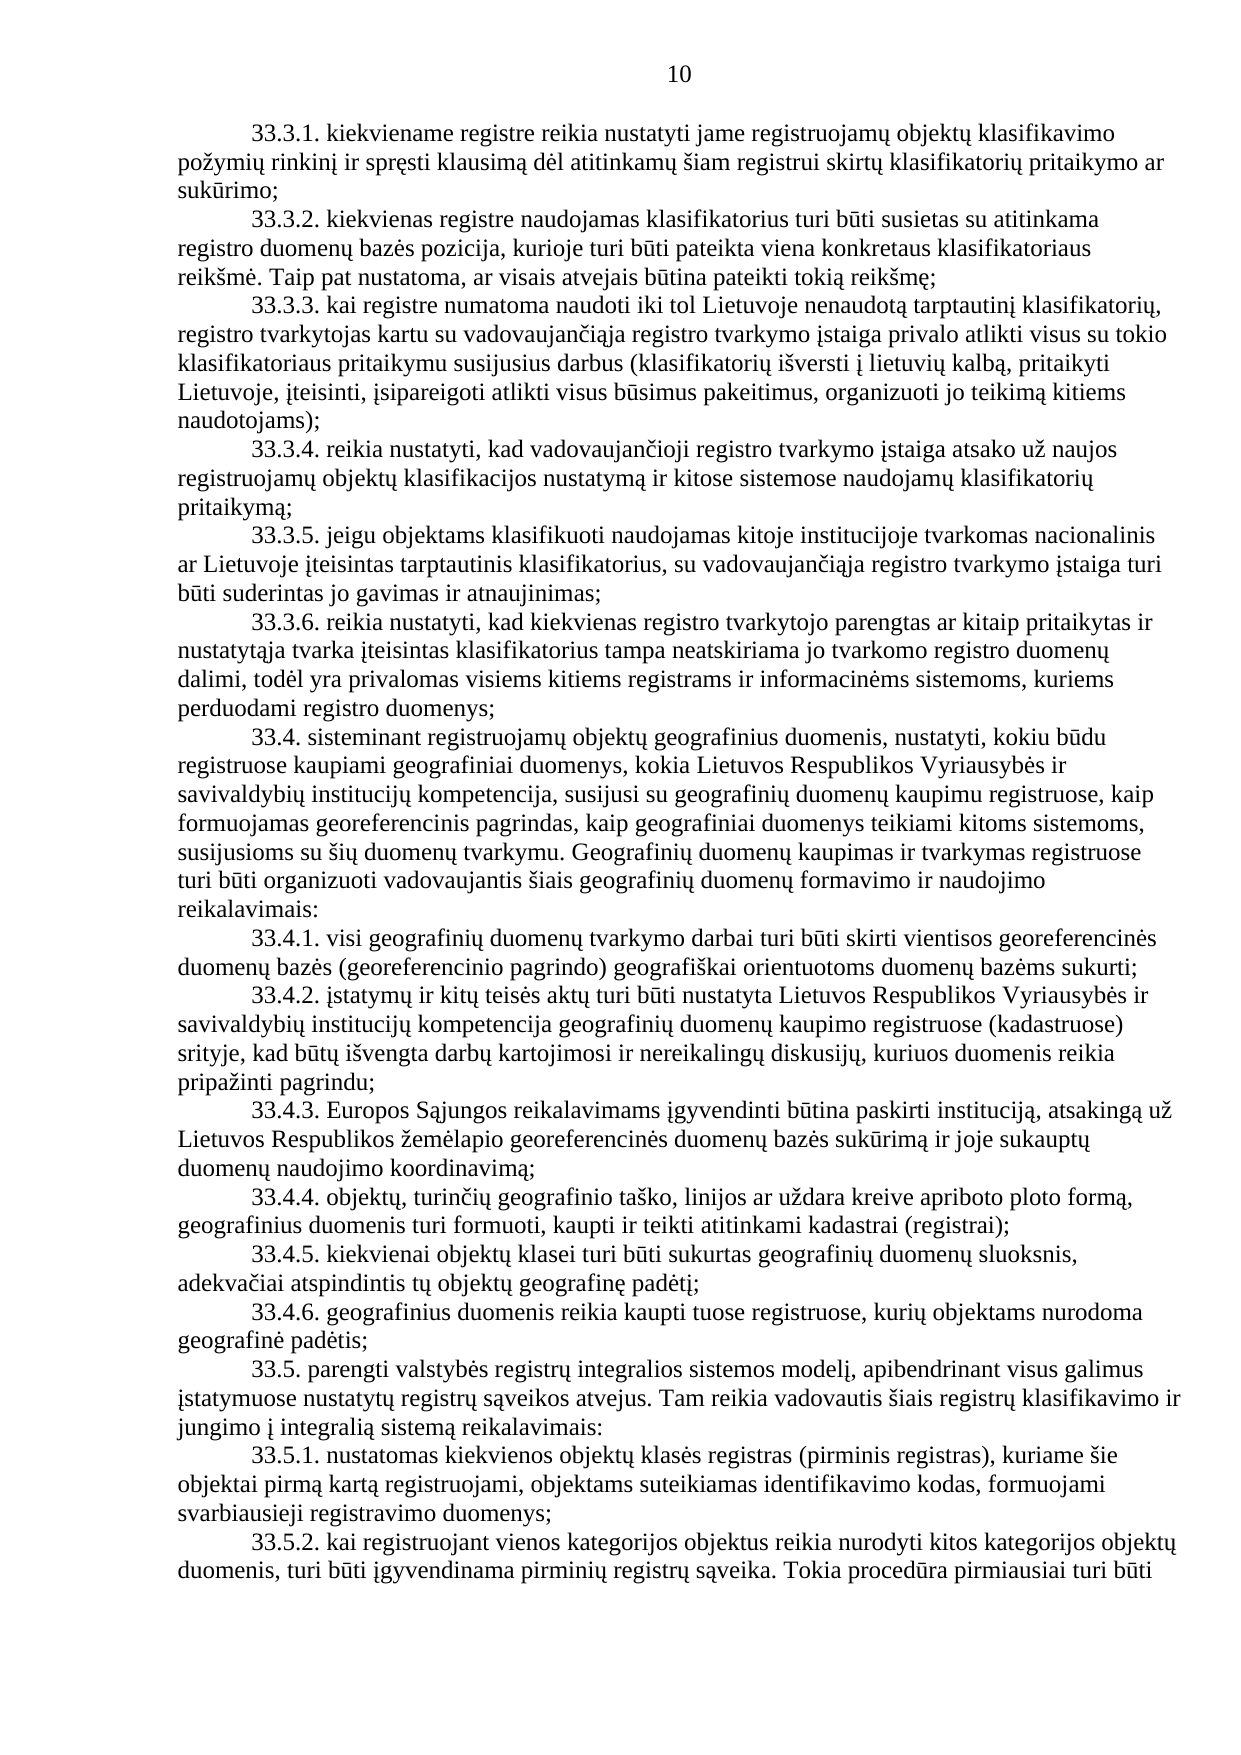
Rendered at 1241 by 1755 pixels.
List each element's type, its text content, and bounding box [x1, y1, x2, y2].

text 33.3.3. kai registre numatoma naudoti iki tol Lietuvoje nenaudotą tarptautinį klasifikatorių, registro tvarkytojas kartu su vadovaujančiąja registro tvarkymo įstaiga privalo atlikti visus su tokio klasifikatoriaus pritaikymu susijusius darbus (klasifikatorių išversti į lietuvių kalbą, pritaikyti Lietuvoje, įteisinti, įsipareigoti atlikti visus būsimus pakeitimus, organizuoti jo teikimą kitiems naudotojams); [177, 291, 1181, 434]
text 33.3.1. kiekviename registre reikia nustatyti jame registruojamų objektų klasifikavimo požymių rinkinį ir spręsti klausimą dėl atitinkamų šiam registrui skirtų klasifikatorių pritaikymo ar sukūrimo; [177, 118, 1181, 204]
text 33.4. sisteminant registruojamų objektų geografinius duomenis, nustatyti, kokiu būdu registruose kaupiami geografiniai duomenys, kokia Lietuvos Respublikos Vyriausybės ir savivaldybių institucijų kompetencija, susijusi su geografinių duomenų kaupimu registruose, kaip formuojamas georeferencinis pagrindas, kaip geografiniai duomenys teikiami kitoms sistemoms, susijusioms su šių duomenų tvarkymu. Geografinių duomenų kaupimas ir tvarkymas registruose turi būti organizuoti vadovaujantis šiais geografinių duomenų formavimo ir naudojimo reikalavimais: [177, 722, 1181, 923]
text 33.3.4. reikia nustatyti, kad vadovaujančioji registro tvarkymo įstaiga atsako už naujos registruojamų objektų klasifikacijos nustatymą ir kitose sistemose naudojamų klasifikatorių pritaikymą; [177, 434, 1181, 521]
text 33.3.6. reikia nustatyti, kad kiekvienas registro tvarkytojo parengtas ar kitaip pritaikytas ir nustatytąja tvarka įteisintas klasifikatorius tampa neatskiriama jo tvarkomo registro duomenų dalimi, todėl yra privalomas visiems kitiems registrams ir informacinėms sistemoms, kuriems perduodami registro duomenys; [177, 607, 1181, 722]
text 33.5. parengti valstybės registrų integralios sistemos modelį, apibendrinant visus galimus įstatymuose nustatytų registrų sąveikos atvejus. Tam reikia vadovautis šiais registrų klasifikavimo ir jungimo į integralią sistemą reikalavimais: [177, 1354, 1181, 1441]
text 33.3.2. kiekvienas registre naudojamas klasifikatorius turi būti susietas su atitinkama registro duomenų bazės pozicija, kurioje turi būti pateikta viena konkretaus klasifikatoriaus reikšmė. Taip pat nustatoma, ar visais atvejais būtina pateikti tokią reikšmę; [177, 204, 1181, 291]
text 33.4.4. objektų, turinčių geografinio taško, linijos ar uždara kreive apriboto ploto formą, geografinius duomenis turi formuoti, kaupti ir teikti atitinkami kadastrai (registrai); [177, 1182, 1181, 1239]
text 33.4.2. įstatymų ir kitų teisės aktų turi būti nustatyta Lietuvos Respublikos Vyriausybės ir savivaldybių institucijų kompetencija geografinių duomenų kaupimo registruose (kadastruose) srityje, kad būtų išvengta darbų kartojimosi ir nereikalingų diskusijų, kuriuos duomenis reikia pripažinti pagrindu; [177, 981, 1181, 1096]
text 33.4.5. kiekvienai objektų klasei turi būti sukurtas geografinių duomenų sluoksnis, adekvačiai atspindintis tų objektų geografinę padėtį; [177, 1239, 1181, 1297]
text 33.5.1. nustatomas kiekvienos objektų klasės registras (pirminis registras), kuriame šie objektai pirmą kartą registruojami, objektams suteikiamas identifikavimo kodas, formuojami svarbiausieji registravimo duomenys; [177, 1441, 1181, 1527]
text 33.4.6. geografinius duomenis reikia kaupti tuose registruose, kurių objektams nurodoma geografinė padėtis; [177, 1297, 1181, 1354]
text 33.5.2. kai registruojant vienos kategorijos objektus reikia nurodyti kitos kategorijos objektų duomenis, turi būti įgyvendinama pirminių registrų sąveika. Tokia procedūra pirmiausiai turi būti [177, 1527, 1181, 1584]
text 33.4.3. Europos Sąjungos reikalavimams įgyvendinti būtina paskirti instituciją, atsakingą už Lietuvos Respublikos žemėlapio georeferencinės duomenų bazės sukūrimą ir joje sukauptų duomenų naudojimo koordinavimą; [177, 1096, 1181, 1182]
text 33.4.1. visi geografinių duomenų tvarkymo darbai turi būti skirti vientisos georeferencinės duomenų bazės (georeferencinio pagrindo) geografiškai orientuotoms duomenų bazėms sukurti; [177, 923, 1181, 981]
text 33.3.5. jeigu objektams klasifikuoti naudojamas kitoje institucijoje tvarkomas nacionalinis ar Lietuvoje įteisintas tarptautinis klasifikatorius, su vadovaujančiąja registro tvarkymo įstaiga turi būti suderintas jo gavimas ir atnaujinimas; [177, 521, 1181, 607]
